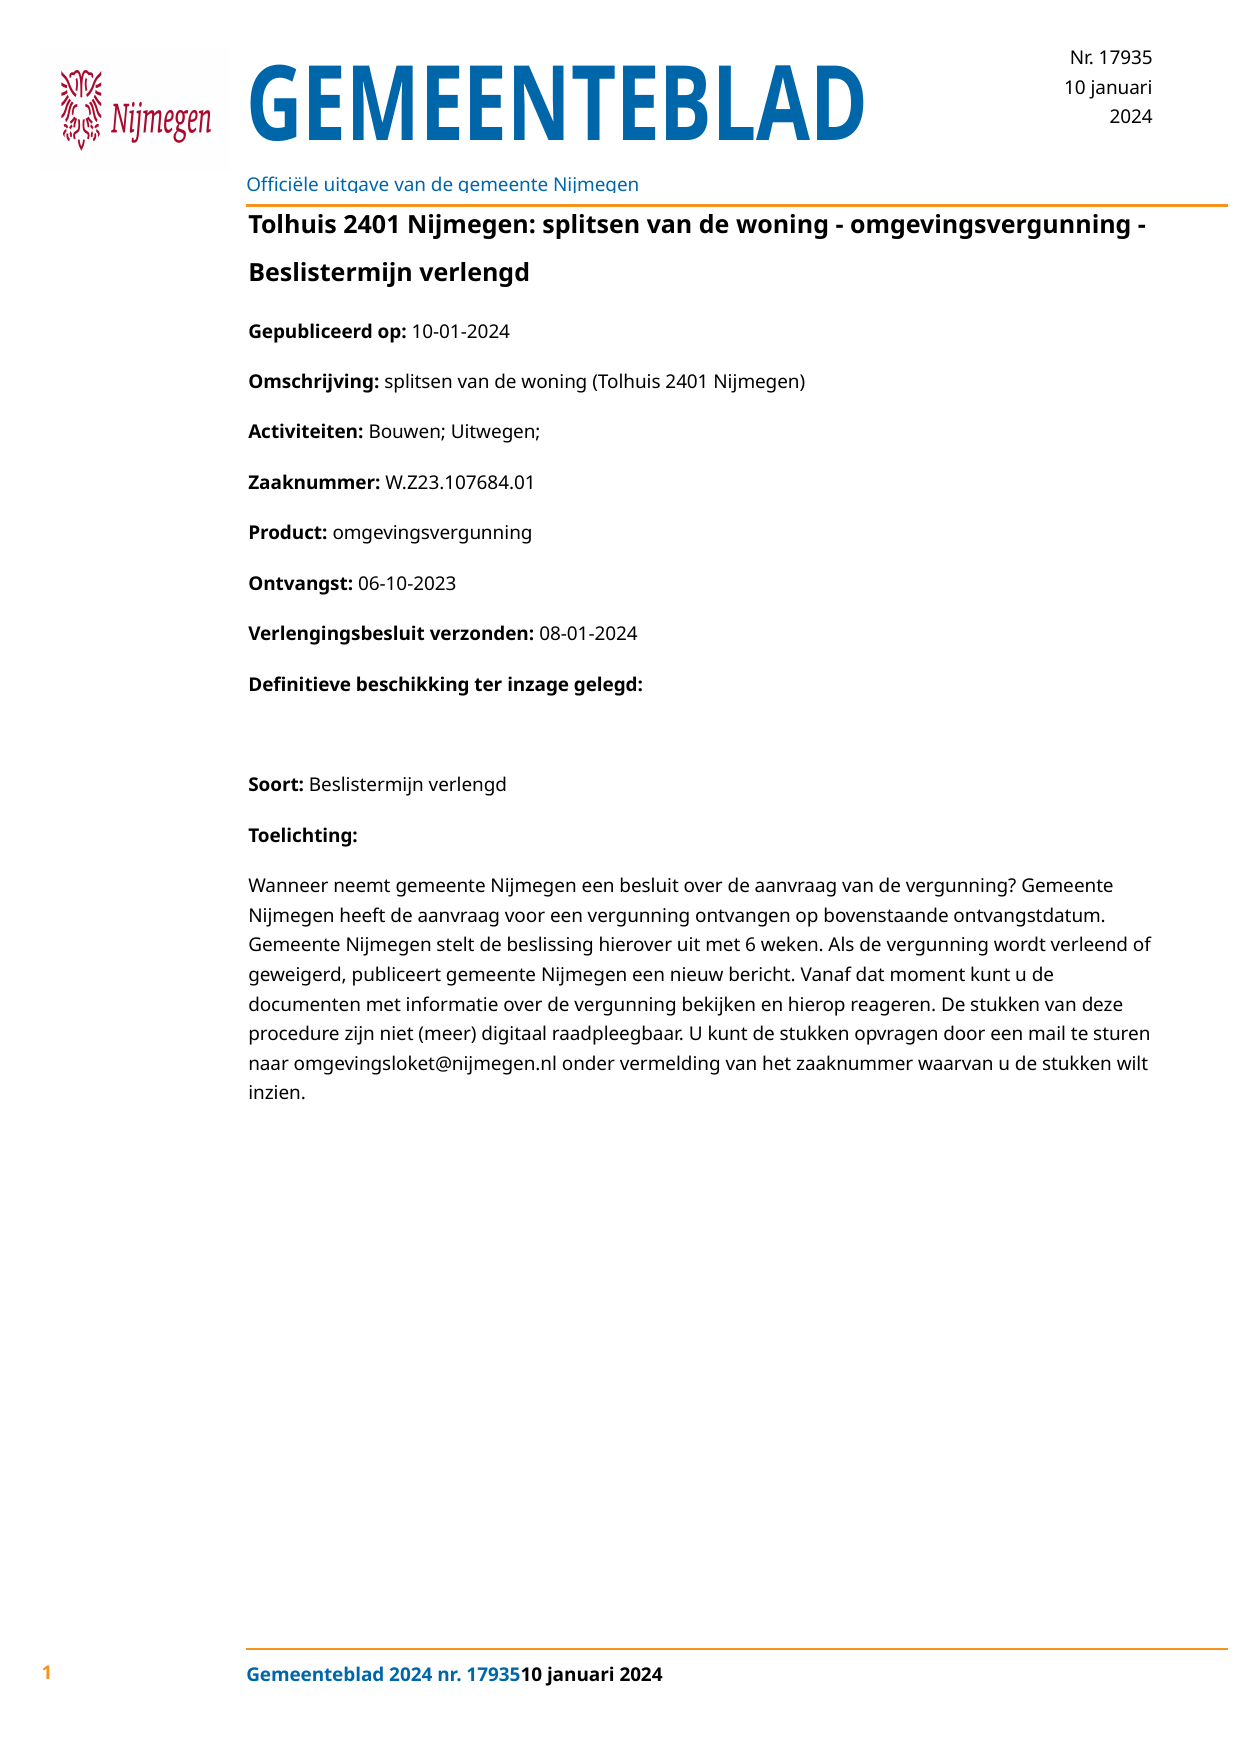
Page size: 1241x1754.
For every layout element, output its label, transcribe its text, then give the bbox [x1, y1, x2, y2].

text Ontvangst: 06-10-2023 [248, 570, 1152, 596]
text Zaaknummer: W.Z23.107684.01 [248, 469, 1152, 495]
text Tolhuis 2401 Nijmegen: splitsen van de woning - omgevingsvergunning - Beslistermijn verlengd [248, 207, 1152, 288]
text Toelichting: [248, 822, 1152, 848]
text Gepubliceerd op: 10-01-2024 [248, 318, 1152, 344]
text Activiteiten: Bouwen; Uitwegen; [248, 419, 1152, 444]
text Verlengingsbesluit verzonden: 08-01-2024 [248, 620, 1152, 646]
text Wanneer neemt gemeente Nijmegen een besluit over de aanvraag van de vergunning? Gemeente Nijmegen heeft de aanvraag voor een vergunning ontvangen op bovenstaande ontvangstdatum. Gemeente Nijmegen stelt de beslissing hierover uit met 6 weken. Als de vergunning wordt verleend of geweigerd, publiceert gemeente Nijmegen een nieuw bericht. Vanaf dat moment kunt u de documenten met informatie over de vergunning bekijken en hierop reageren. De stukken van deze procedure zijn niet (meer) digitaal raadpleegbaar. U kunt de stukken opvragen door een mail te sturen naar omgevingsloket@nijmegen.nl onder vermelding van het zaaknummer waarvan u de stukken wilt inzien. [248, 872, 1152, 1105]
text Soort: Beslistermijn verlengd [248, 772, 1152, 797]
text Definitieve beschikking ter inzage gelegd: [248, 671, 1152, 697]
text Product: omgevingsvergunning [248, 519, 1152, 545]
text Omschrijving: splitsen van de woning (Tolhuis 2401 Nijmegen) [248, 368, 1152, 394]
picture [41, 47, 231, 172]
